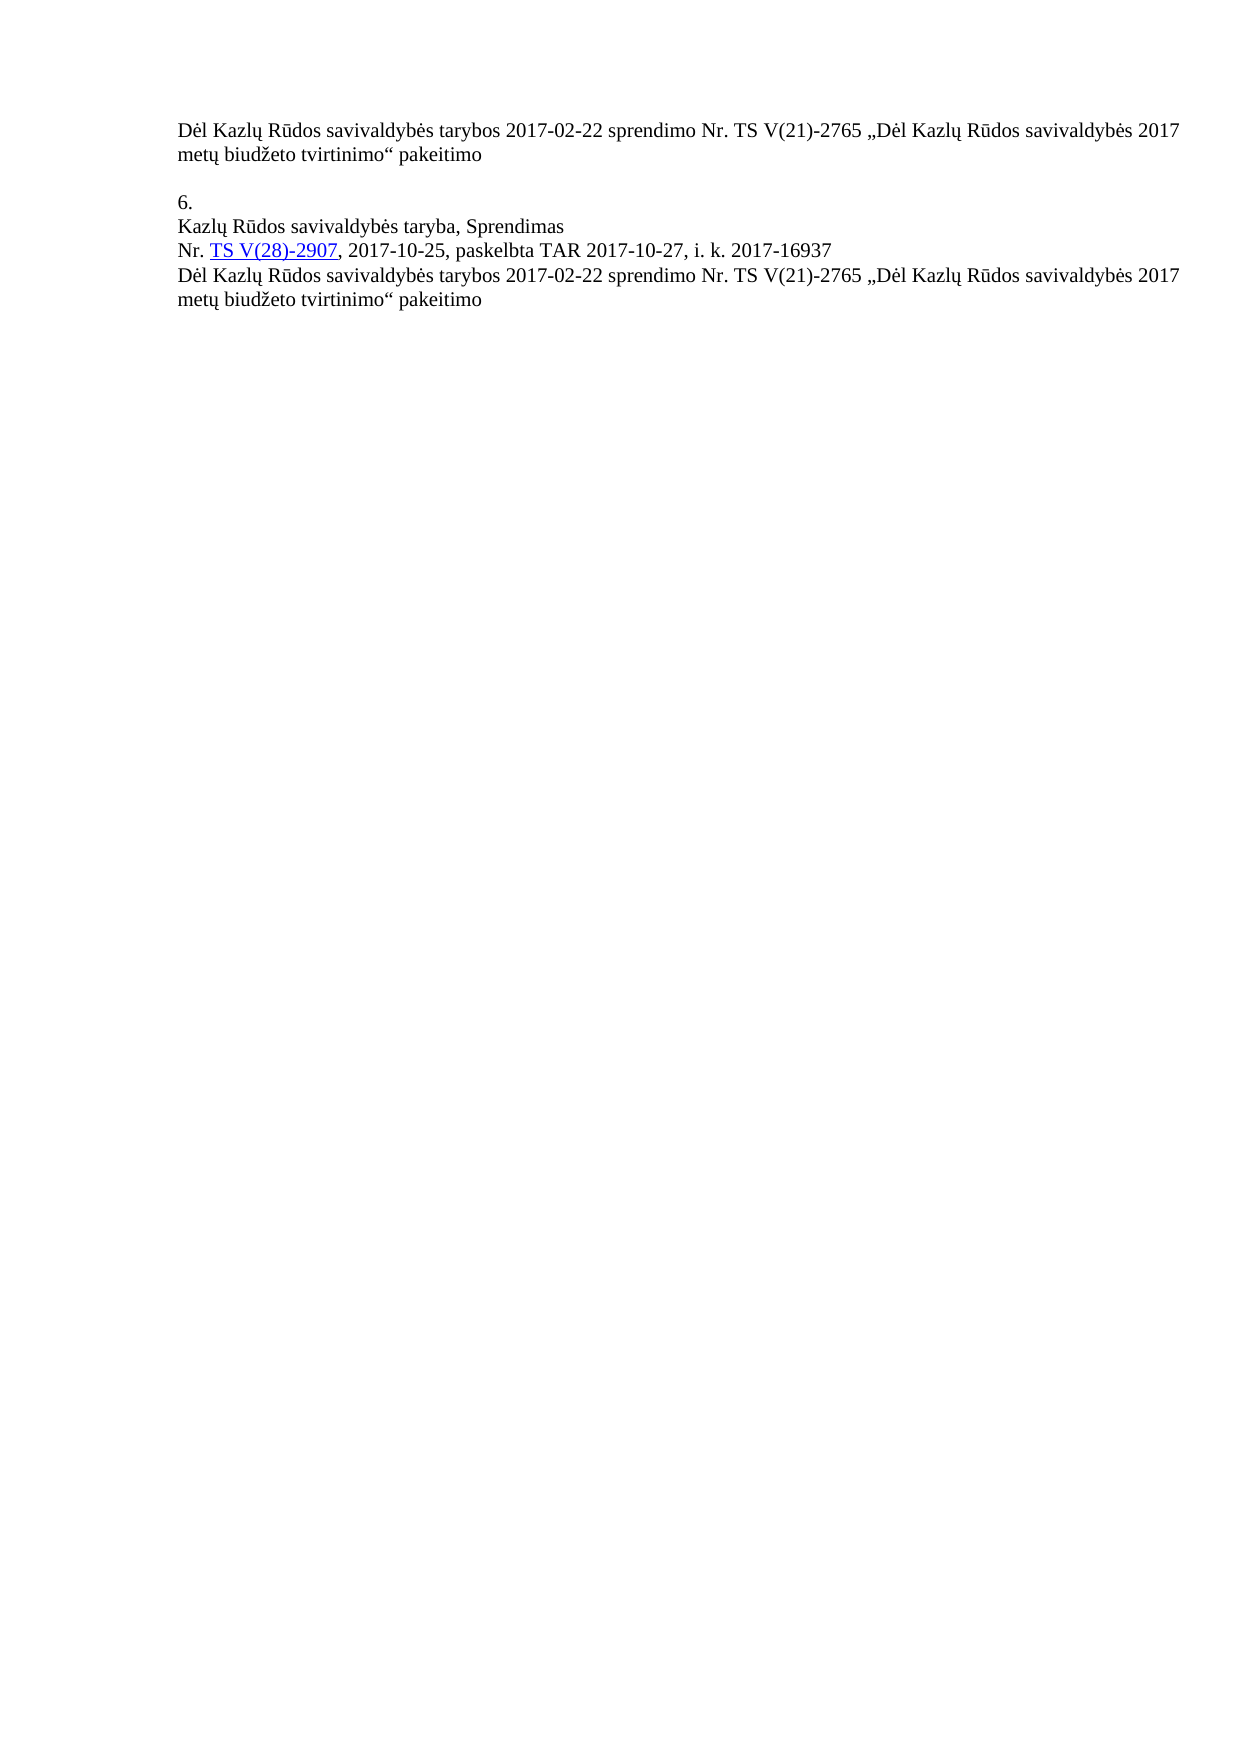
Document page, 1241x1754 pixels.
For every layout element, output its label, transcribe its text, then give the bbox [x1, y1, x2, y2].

text 6. [177, 190, 1181, 214]
text Dėl Kazlų Rūdos savivaldybės tarybos 2017-02-22 sprendimo Nr. TS V(21)-2765 „Dėl Kazlų Rūdos savivaldybės 2017 metų biudžeto tvirtinimo“ pakeitimo [177, 118, 1181, 166]
text Kazlų Rūdos savivaldybės taryba, Sprendimas [177, 214, 1181, 238]
text Nr. TS V(28)-2907, 2017-10-25, paskelbta TAR 2017-10-27, i. k. 2017-16937 [177, 238, 1181, 262]
text Dėl Kazlų Rūdos savivaldybės tarybos 2017-02-22 sprendimo Nr. TS V(21)-2765 „Dėl Kazlų Rūdos savivaldybės 2017 metų biudžeto tvirtinimo“ pakeitimo [177, 262, 1181, 311]
